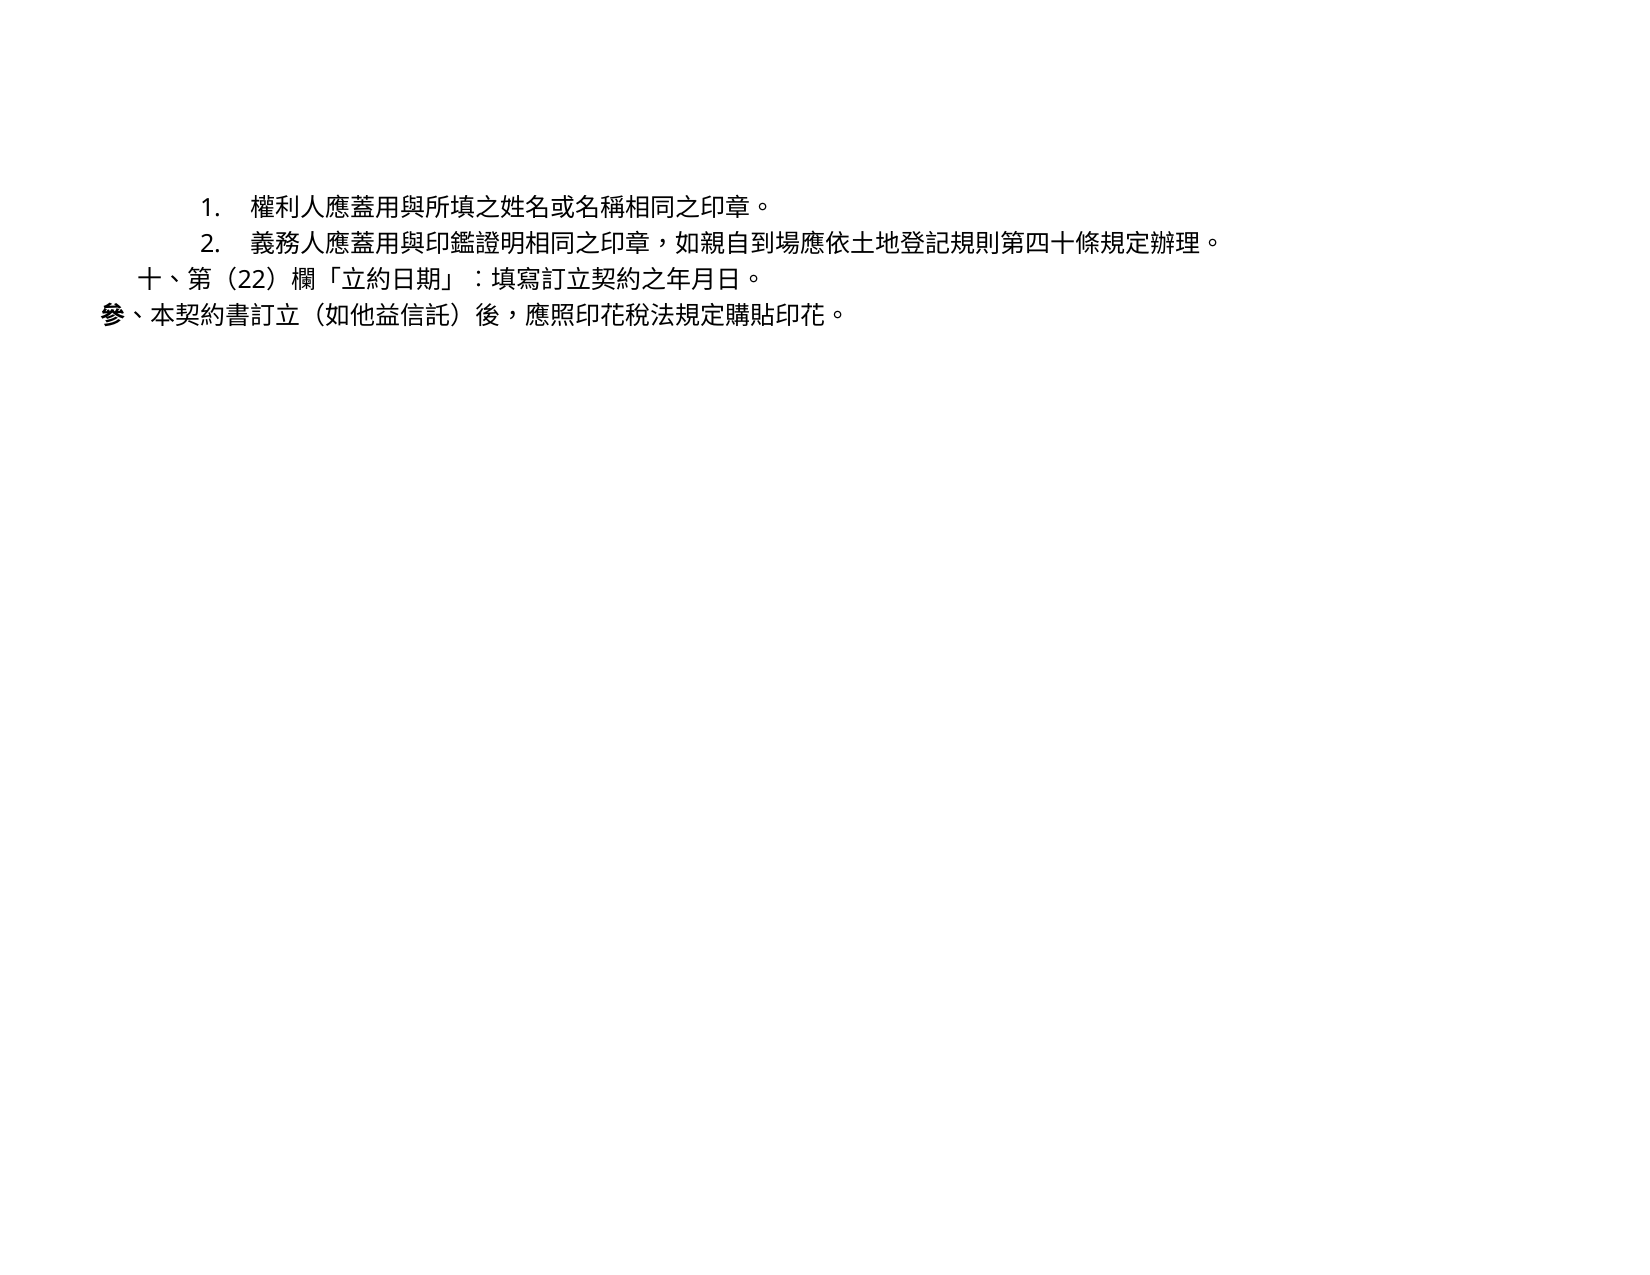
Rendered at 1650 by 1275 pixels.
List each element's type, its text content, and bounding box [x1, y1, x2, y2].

text 十、第（22）欄「立約日期」︰填寫訂立契約之年月日。 [100, 260, 1500, 296]
text 參、本契約書訂立（如他益信託）後，應照印花稅法規定購貼印花。 [100, 296, 1500, 332]
list 權利人應蓋用與所填之姓名或名稱相同之印章。 [200, 187, 1500, 223]
list 義務人應蓋用與印鑑證明相同之印章，如親自到場應依土地登記規則第四十條規定辦理。 [200, 223, 1500, 260]
